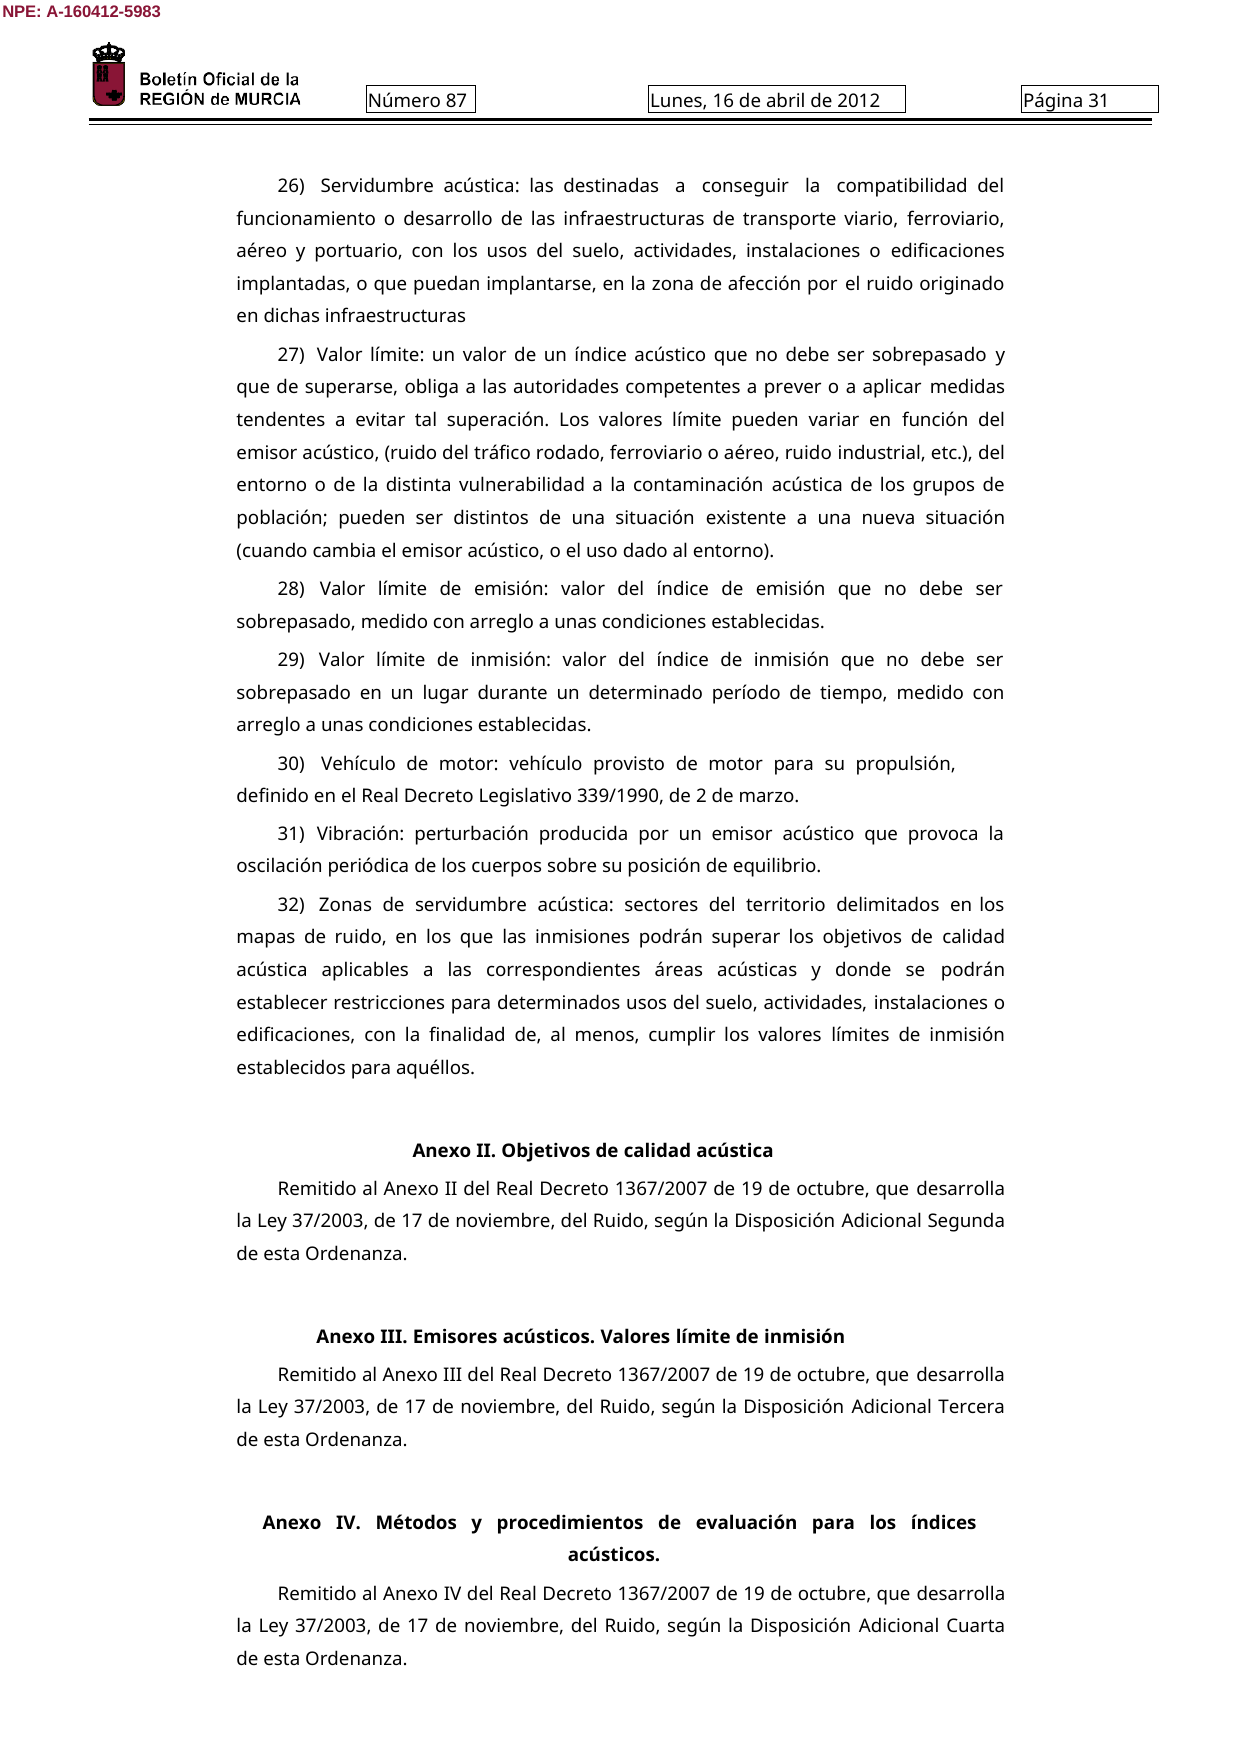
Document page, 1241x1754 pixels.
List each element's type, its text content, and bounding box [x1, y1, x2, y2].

text Remitido al Anexo III del Real Decreto 1367/2007 de 19 de octubre, que desarrolla la Ley 37/2003, de 17 de noviembre, del Ruido, según la Disposición Adicional Tercera de esta Ordenanza. [236, 1361, 1005, 1452]
subtitle Anexo IV. Métodos y procedimientos de evaluación para los índices acústicos. [262, 1509, 978, 1567]
text Remitido al Anexo IV del Real Decreto 1367/2007 de 19 de octubre, que desarrolla la Ley 37/2003, de 17 de noviembre, del Ruido, según la Disposición Adicional Cuarta de esta Ordenanza. [236, 1580, 1005, 1671]
list Zonas de servidumbre acústica: sectores del territorio delimitados en los mapas de ruido, en los que las inmisiones podrán superar los objetivos de calidad acústica aplicables a las correspondientes áreas acústicas y donde se podrán establecer restricciones para determinados usos del suelo, actividades, instalaciones o edificaciones, con la finalidad de, al menos, cumplir los valores límites de inmisión establecidos para aquéllos. [236, 891, 1005, 1080]
list Vehículo de motor: vehículo provisto de motor para su propulsión, [277, 750, 1065, 776]
list Valor límite de inmisión: valor del índice de inmisión que no debe ser sobrepasado en un lugar durante un determinado período de tiempo, medido con arreglo a unas condiciones establecidas. [236, 647, 1004, 737]
picture [140, 72, 301, 105]
list Servidumbre acústica: las destinadas a conseguir la compatibilidad del funcionamiento o desarrollo de las infraestructuras de transporte viario, ferroviario, aéreo y portuario, con los usos del suelo, actividades, instalaciones o edificaciones implantadas, o que puedan implantarse, en la zona de afección por el ruido originado en dichas infraestructuras [236, 172, 1004, 328]
picture [92, 42, 125, 106]
list Vibración: perturbación producida por un emisor acústico que provoca la oscilación periódica de los cuerpos sobre su posición de equilibrio. [236, 820, 1004, 878]
subtitle Anexo III. Emisores acústicos. Valores límite de inmisión [316, 1323, 1065, 1348]
list Valor límite de emisión: valor del índice de emisión que no debe ser sobrepasado, medido con arreglo a unas condiciones establecidas. [236, 575, 1004, 633]
subtitle Anexo II. Objetivos de calidad acústica [412, 1137, 1065, 1163]
text Remitido al Anexo II del Real Decreto 1367/2007 de 19 de octubre, que desarrolla la Ley 37/2003, de 17 de noviembre, del Ruido, según la Disposición Adicional Segunda de esta Ordenanza. [236, 1175, 1005, 1266]
text definido en el Real Decreto Legislativo 339/1990, de 2 de marzo. [236, 782, 1065, 808]
list Valor límite: un valor de un índice acústico que no debe ser sobrepasado y que de superarse, obliga a las autoridades competentes a prever o a aplicar medidas tendentes a evitar tal superación. Los valores límite pueden variar en función del emisor acústico, (ruido del tráfico rodado, ferroviario o aéreo, ruido industrial, etc.), del entorno o de la distinta vulnerabilidad a la contaminación acústica de los grupos de población; pueden ser distintos de una situación existente a una nueva situación (cuando cambia el emisor acústico, o el uso dado al entorno). [236, 341, 1005, 562]
